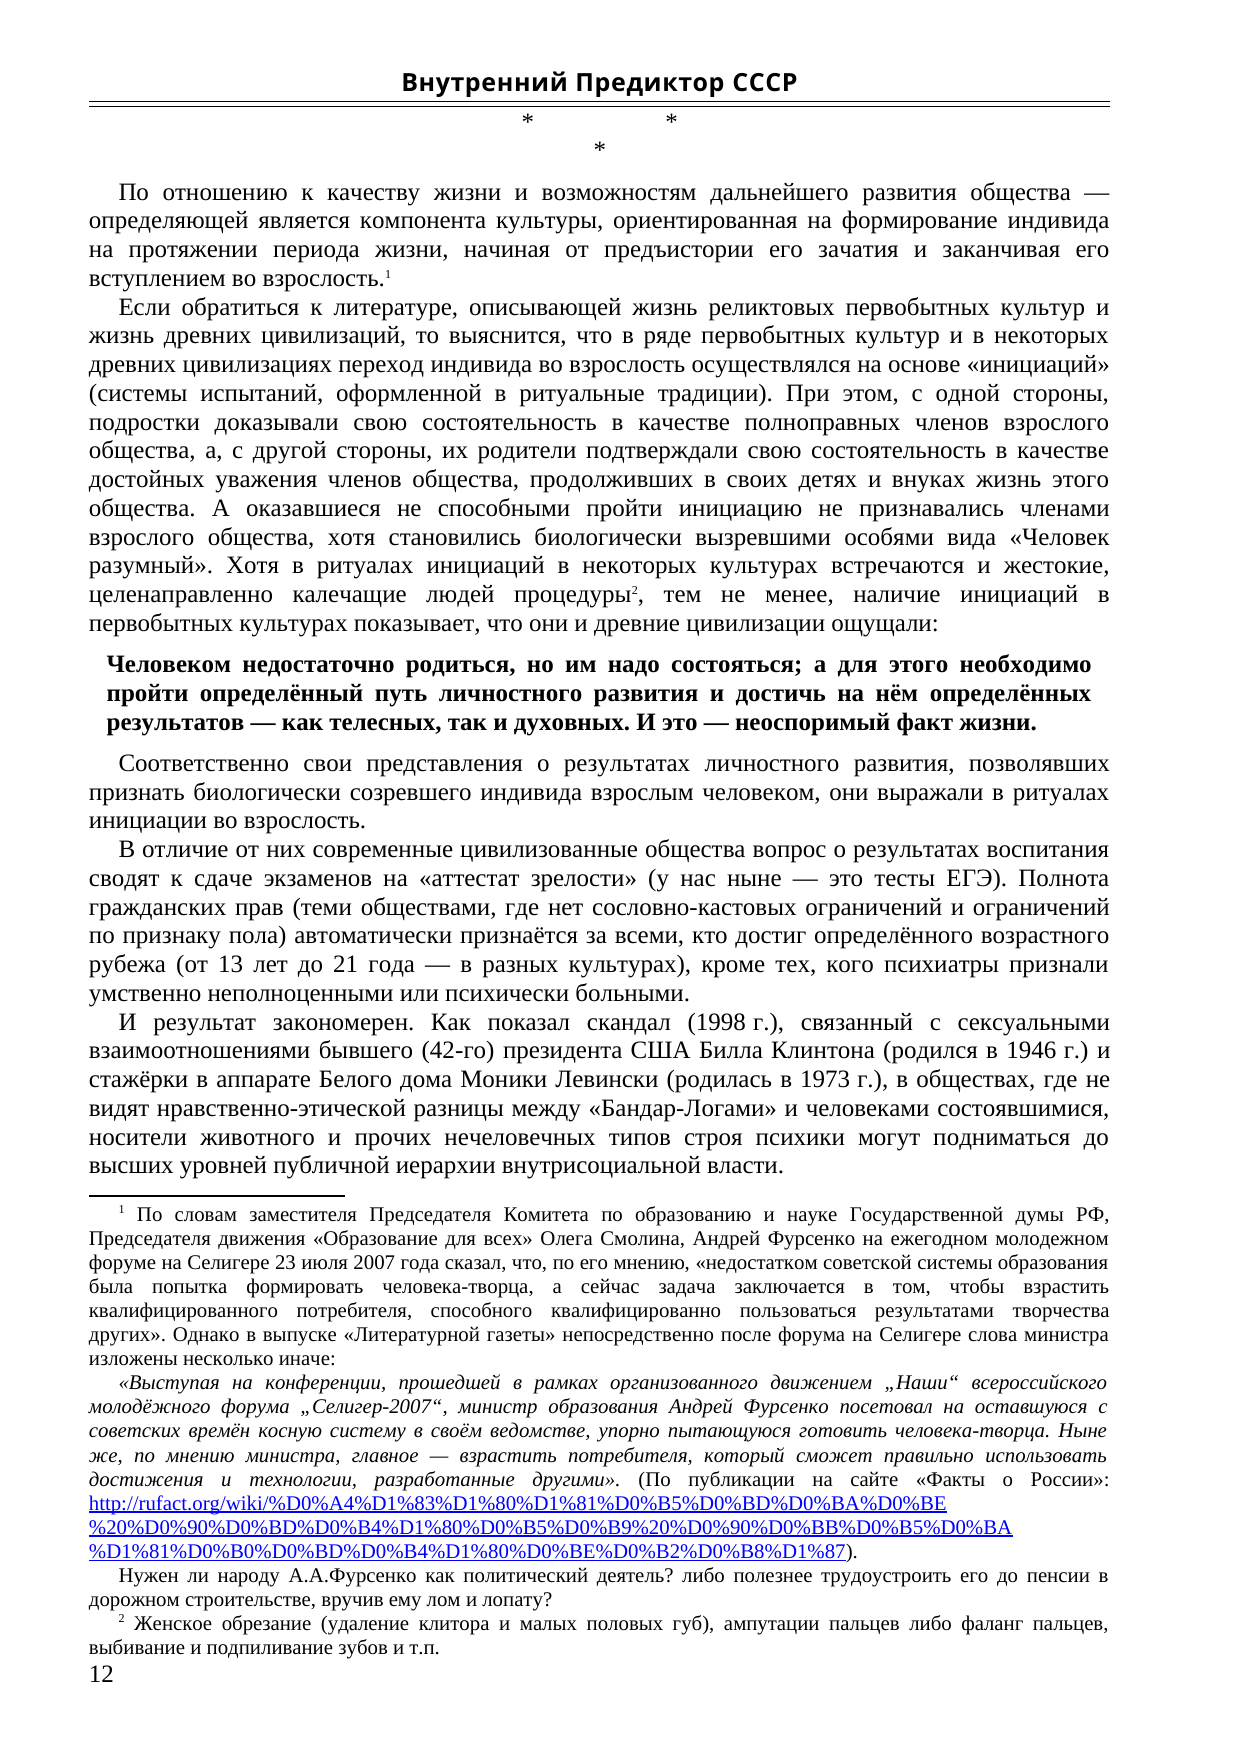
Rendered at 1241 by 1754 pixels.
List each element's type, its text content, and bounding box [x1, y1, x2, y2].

text И результат закономерен. Как показал скандал (1998 г.), связанный с сексуальными взаимоотношениями бывшего (42‑го) президента США Билла Клинтона (родился в 1946 г.) и стажёрки в аппарате Белого дома Моники Левински (родилась в 1973 г.), в обществах, где не видят нравственно-этической разницы между «Бандар-Логами» и человеками состоявшимися, носители животного и прочих нечеловечных типов строя психики могут подниматься до высших уровней публичной иерархии внутрисоциальной власти. [89, 1007, 1110, 1179]
text Соответственно свои представления о результатах личностного развития, позволявших признать биологически созревшего индивида взрослым человеком, они выражали в ритуалах инициации во взрослость. [89, 748, 1110, 834]
text В отличие от них современные цивилизованные общества вопрос о результатах воспитания сводят к сдаче экзаменов на «аттестат зрелости» (у нас ныне — это тесты ЕГЭ). Полнота гражданских прав (теми обществами, где нет сословно-кастовых ограничений и ограничений по признаку пола) автоматически признаётся за всеми, кто достиг определённого возрастного рубежа (от 13 лет до 21 года — в разных культурах), кроме тех, кого психиатры признали умственно неполноценными или психически больными. [89, 834, 1110, 1007]
text * * * [89, 107, 1110, 164]
text По отношению к качеству жизни и возможностям дальнейшего развития общества — определяющей является компонента культуры, ориентированная на формирование индивида на протяжении периода жизни, начиная от предъистории его зачатия и заканчивая его вступлением во взрослость. [89, 177, 1110, 292]
text «Выступая на конференции, прошедшей в рамках организованного движением „Наши“ всероссийского молодёжного форума „Селигер-2007“, министр образования Андрей Фурсенко посетовал на оставшуюся с советских времён косную систему в своём ведомстве, упорно пытающуюся готовить человека-творца. Ныне же, по мнению министра, главное — взрастить потребителя, который сможет правильно использовать достижения и технологии, разработанные другими». (По публикации на сайте «Факты о России»: http://rufact.org/wiki/%D0%A4%D1%83%D1%80%D1%81%D0%B5%D0%BD%D0%BA%D0%BE%20%D0%90%D0%BD%D0%B4%D1%80%D0%B5%D0%B9%20%D0%90%D0%BB%D0%B5%D0%BA%D1%81%D0%B0%D0%BD%D0%B4%D1%80%D0%BE%D0%B2%D0%B8%D1%87). [89, 1370, 1110, 1563]
text Нужен ли народу А.А.Фурсенко как политический деятель? либо полезнее трудоустроить его до пенсии в дорожном строительстве, вручив ему лом и лопату? [89, 1563, 1110, 1611]
text Женское обрезание (удаление клитора и малых половых губ), ампутации пальцев либо фаланг пальцев, выбивание и подпиливание зубов и т.п. [89, 1611, 1110, 1659]
text Человеком недостаточно родиться, но им надо состояться; а для этого необходимо пройти определённый путь личностного развития и достичь на нём определённых результатов — как телесных, так и духовных. И это — неоспоримый факт жизни. [106, 649, 1093, 735]
text Если обратиться к литературе, описывающей жизнь реликтовых первобытных культур и жизнь древних цивилизаций, то выяснится, что в ряде первобытных культур и в некоторых древних цивилизациях переход индивида во взрослость осуществлялся на основе «инициаций» (системы испытаний, оформленной в ритуальные традиции). При этом, с одной стороны, подростки доказывали свою состоятельность в качестве полноправных членов взрослого общества, а, с другой стороны, их родители подтверждали свою состоятельность в качестве достойных уважения членов общества, продолживших в своих детях и внуках жизнь этого общества. А оказавшиеся не способными пройти инициацию не признавались членами взрослого общества, хотя становились биологически вызревшими особями вида «Человек разумный». Хотя в ритуалах инициаций в некоторых культурах встречаются и жестокие, целенаправленно калечащие людей процедуры, тем не менее, наличие инициаций в первобытных культурах показывает, что они и древние цивилизации ощущали: [89, 292, 1110, 637]
text По словам заместителя Председателя Комитета по образованию и науке Государственной думы РФ, Председателя движения «Образование для всех» Олега Смолина, Андрей Фурсенко на ежегодном молодежном форуме на Селигере 23 июля 2007 года сказал, что, по его мнению, «недостатком советской системы образования была попытка формировать человека-творца, а сейчас задача заключается в том, чтобы взрастить квалифицированного потребителя, способного квалифицированно пользоваться результатами творчества других». Однако в выпуске «Литературной газеты» непосредственно после форума на Селигере слова министра изложены несколько иначе: [89, 1202, 1110, 1370]
